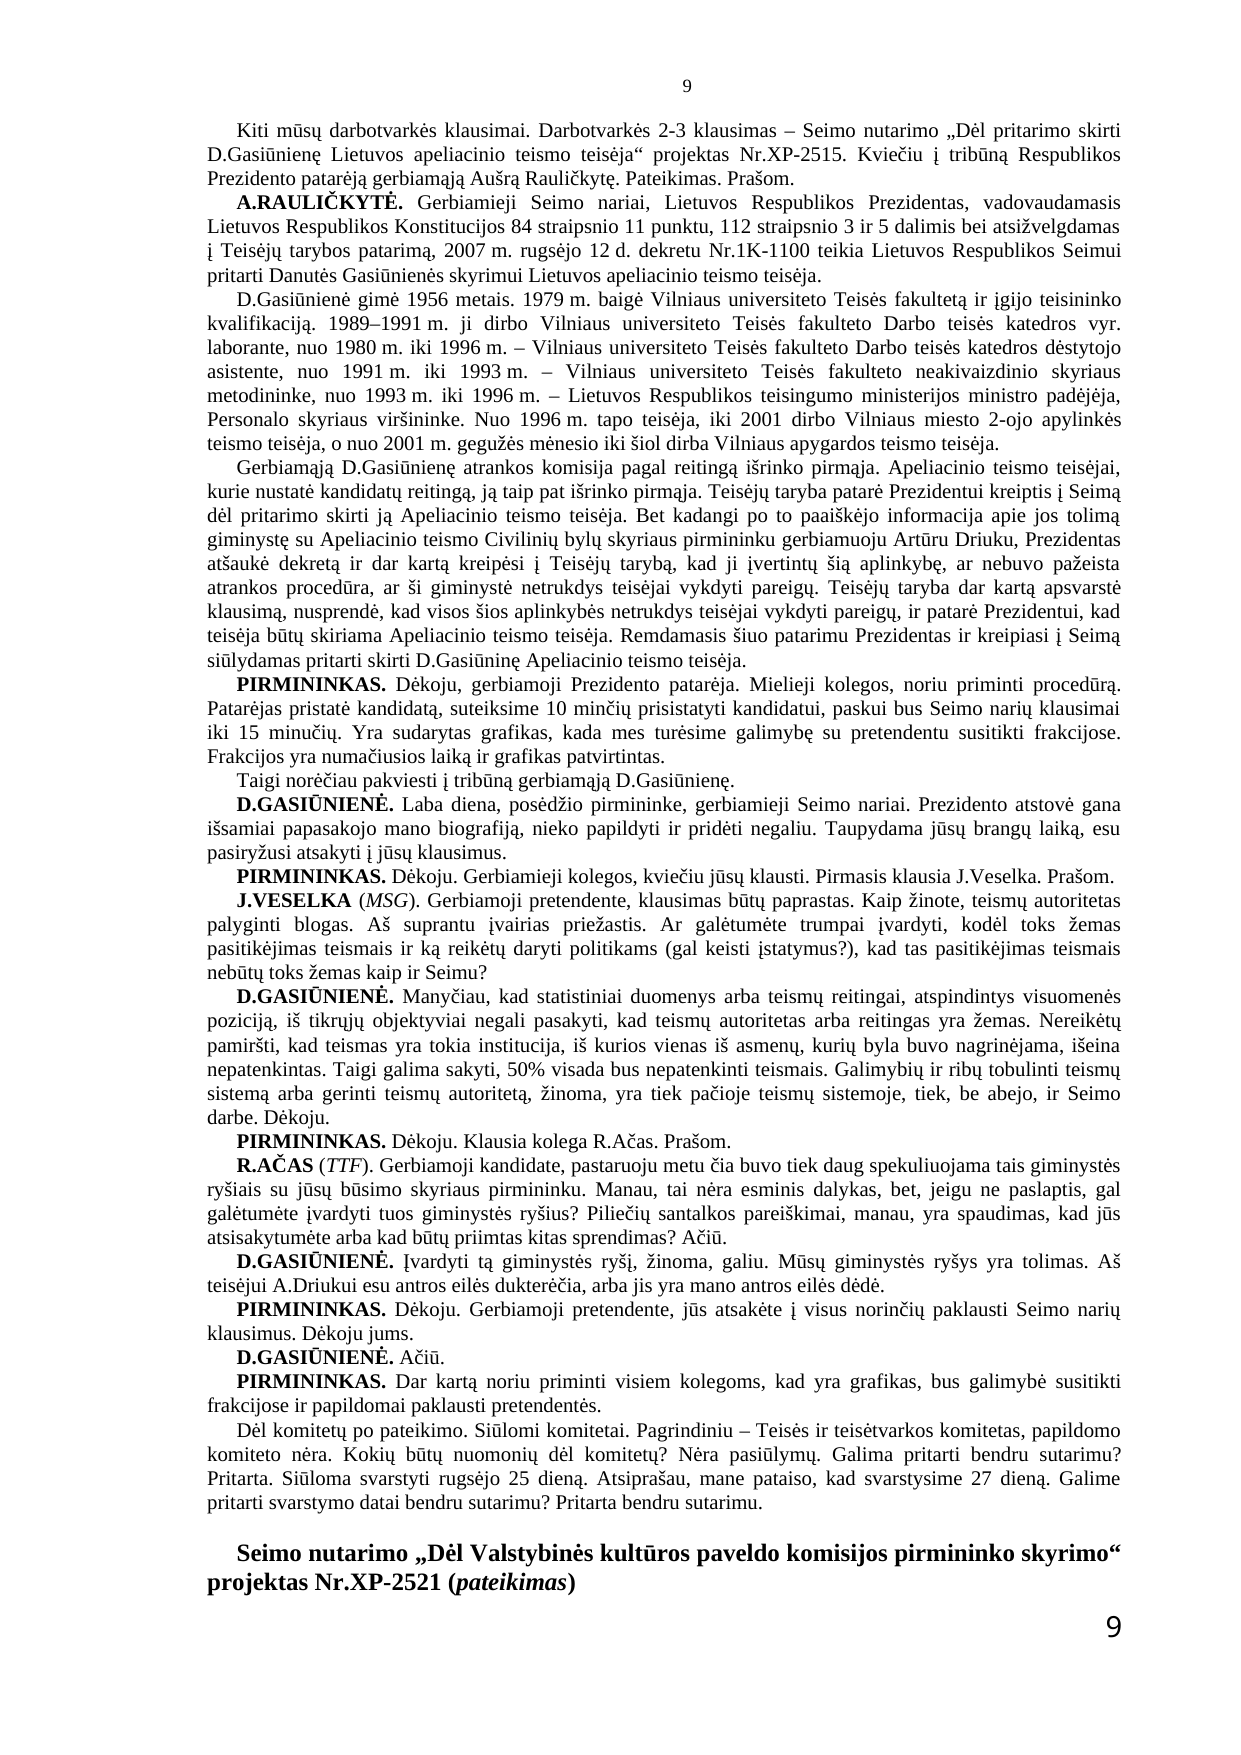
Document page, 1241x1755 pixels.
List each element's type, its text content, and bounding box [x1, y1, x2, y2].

text PIRMININKAS. Dar kartą noriu priminti visiem kolegoms, kad yra grafikas, bus galimybė susitikti frakcijose ir papildomai paklausti pretendentės. [207, 1369, 1122, 1417]
text D.GASIŪNIENĖ. Įvardyti tą giminystės ryšį, žinoma, galiu. Mūsų giminystės ryšys yra tolimas. Aš teisėjui A.Driukui esu antros eilės dukterėčia, arba jis yra mano antros eilės dėdė. [207, 1249, 1122, 1297]
text D.Gasiūnienė gimė 1956 metais. 1979 m. baigė Vilniaus universiteto Teisės fakultetą ir įgijo teisininko kvalifikaciją. 1989–1991 m. ji dirbo Vilniaus universiteto Teisės fakulteto Darbo teisės katedros vyr. laborante, nuo 1980 m. iki 1996 m. – Vilniaus universiteto Teisės fakulteto Darbo teisės katedros dėstytojo asistente, nuo 1991 m. iki 1993 m. – Vilniaus universiteto Teisės fakulteto neakivaizdinio skyriaus metodininke, nuo 1993 m. iki 1996 m. – Lietuvos Respublikos teisingumo ministerijos ministro padėjėja, Personalo skyriaus viršininke. Nuo 1996 m. tapo teisėja, iki 2001 dirbo Vilniaus miesto 2-ojo apylinkės teismo teisėja, o nuo 2001 m. gegužės mėnesio iki šiol dirba Vilniaus apygardos teismo teisėja. [207, 287, 1122, 455]
text D.GASIŪNIENĖ. Manyčiau, kad statistiniai duomenys arba teismų reitingai, atspindintys visuomenės poziciją, iš tikrųjų objektyviai negali pasakyti, kad teismų autoritetas arba reitingas yra žemas. Nereikėtų pamiršti, kad teismas yra tokia institucija, iš kurios vienas iš asmenų, kurių byla buvo nagrinėjama, išeina nepatenkintas. Taigi galima sakyti, 50% visada bus nepatenkinti teismais. Galimybių ir ribų tobulinti teismų sistemą arba gerinti teismų autoritetą, žinoma, yra tiek pačioje teismų sistemoje, tiek, be abejo, ir Seimo darbe. Dėkoju. [207, 984, 1122, 1129]
text D.GASIŪNIENĖ. Ačiū. [207, 1345, 1122, 1369]
text Kiti mūsų darbotvarkės klausimai. Darbotvarkės 2-3 klausimas – Seimo nutarimo „Dėl pritarimo skirti D.Gasiūnienę Lietuvos apeliacinio teismo teisėja“ projektas Nr.XP-2515. Kviečiu į tribūną Respublikos Prezidento patarėją gerbiamąją Aušrą Rauličkytę. Pateikimas. Prašom. [207, 118, 1122, 190]
text J.VESELKA (MSG). Gerbiamoji pretendente, klausimas būtų paprastas. Kaip žinote, teismų autoritetas palyginti blogas. Aš suprantu įvairias priežastis. Ar galėtumėte trumpai įvardyti, kodėl toks žemas pasitikėjimas teismais ir ką reikėtų daryti politikams (gal keisti įstatymus?), kad tas pasitikėjimas teismais nebūtų toks žemas kaip ir Seimu? [207, 888, 1122, 984]
text Gerbiamąją D.Gasiūnienę atrankos komisija pagal reitingą išrinko pirmąja. Apeliacinio teismo teisėjai, kurie nustatė kandidatų reitingą, ją taip pat išrinko pirmąja. Teisėjų taryba patarė Prezidentui kreiptis į Seimą dėl pritarimo skirti ją Apeliacinio teismo teisėja. Bet kadangi po to paaiškėjo informacija apie jos tolimą giminystę su Apeliacinio teismo Civilinių bylų skyriaus pirmininku gerbiamuoju Artūru Driuku, Prezidentas atšaukė dekretą ir dar kartą kreipėsi į Teisėjų tarybą, kad ji įvertintų šią aplinkybę, ar nebuvo pažeista atrankos procedūra, ar ši giminystė netrukdys teisėjai vykdyti pareigų. Teisėjų taryba dar kartą apsvarstė klausimą, nusprendė, kad visos šios aplinkybės netrukdys teisėjai vykdyti pareigų, ir patarė Prezidentui, kad teisėja būtų skiriama Apeliacinio teismo teisėja. Remdamasis šiuo patarimu Prezidentas ir kreipiasi į Seimą siūlydamas pritarti skirti D.Gasiūninę Apeliacinio teismo teisėja. [207, 455, 1122, 672]
text A.RAULIČKYTĖ. Gerbiamieji Seimo nariai, Lietuvos Respublikos Prezidentas, vadovaudamasis Lietuvos Respublikos Konstitucijos 84 straipsnio 11 punktu, 112 straipsnio 3 ir 5 dalimis bei atsižvelgdamas į Teisėjų tarybos patarimą, 2007 m. rugsėjo 12 d. dekretu Nr.1K-1100 teikia Lietuvos Respublikos Seimui pritarti Danutės Gasiūnienės skyrimui Lietuvos apeliacinio teismo teisėja. [207, 190, 1122, 287]
text Seimo nutarimo „Dėl Valstybinės kultūros paveldo komisijos pirmininko skyrimo“ projektas Nr.XP-2521 (pateikimas) [207, 1538, 1122, 1595]
text Dėl komitetų po pateikimo. Siūlomi komitetai. Pagrindiniu – Teisės ir teisėtvarkos komitetas, papildomo komiteto nėra. Kokių būtų nuomonių dėl komitetų? Nėra pasiūlymų. Galima pritarti bendru sutarimu? Pritarta. Siūloma svarstyti rugsėjo 25 dieną. Atsiprašau, mane pataiso, kad svarstysime 27 dieną. Galime pritarti svarstymo datai bendru sutarimu? Pritarta bendru sutarimu. [207, 1417, 1122, 1514]
text PIRMININKAS. Dėkoju, gerbiamoji Prezidento patarėja. Mielieji kolegos, noriu priminti procedūrą. Patarėjas pristatė kandidatą, suteiksime 10 minčių prisistatyti kandidatui, paskui bus Seimo narių klausimai iki 15 minučių. Yra sudarytas grafikas, kada mes turėsime galimybę su pretendentu susitikti frakcijose. Frakcijos yra numačiusios laiką ir grafikas patvirtintas. [207, 672, 1122, 768]
text PIRMININKAS. Dėkoju. Klausia kolega R.Ačas. Prašom. [207, 1129, 1122, 1153]
text Taigi norėčiau pakviesti į tribūną gerbiamąją D.Gasiūnienę. [207, 768, 1122, 792]
text R.AČAS (TTF). Gerbiamoji kandidate, pastaruoju metu čia buvo tiek daug spekuliuojama tais giminystės ryšiais su jūsų būsimo skyriaus pirmininku. Manau, tai nėra esminis dalykas, bet, jeigu ne paslaptis, gal galėtumėte įvardyti tuos giminystės ryšius? Piliečių santalkos pareiškimai, manau, yra spaudimas, kad jūs atsisakytumėte arba kad būtų priimtas kitas sprendimas? Ačiū. [207, 1153, 1122, 1249]
text D.GASIŪNIENĖ. Laba diena, posėdžio pirmininke, gerbiamieji Seimo nariai. Prezidento atstovė gana išsamiai papasakojo mano biografiją, nieko papildyti ir pridėti negaliu. Taupydama jūsų brangų laiką, esu pasiryžusi atsakyti į jūsų klausimus. [207, 792, 1122, 864]
text PIRMININKAS. Dėkoju. Gerbiamoji pretendente, jūs atsakėte į visus norinčių paklausti Seimo narių klausimus. Dėkoju jums. [207, 1297, 1122, 1345]
text PIRMININKAS. Dėkoju. Gerbiamieji kolegos, kviečiu jūsų klausti. Pirmasis klausia J.Veselka. Prašom. [207, 864, 1122, 888]
